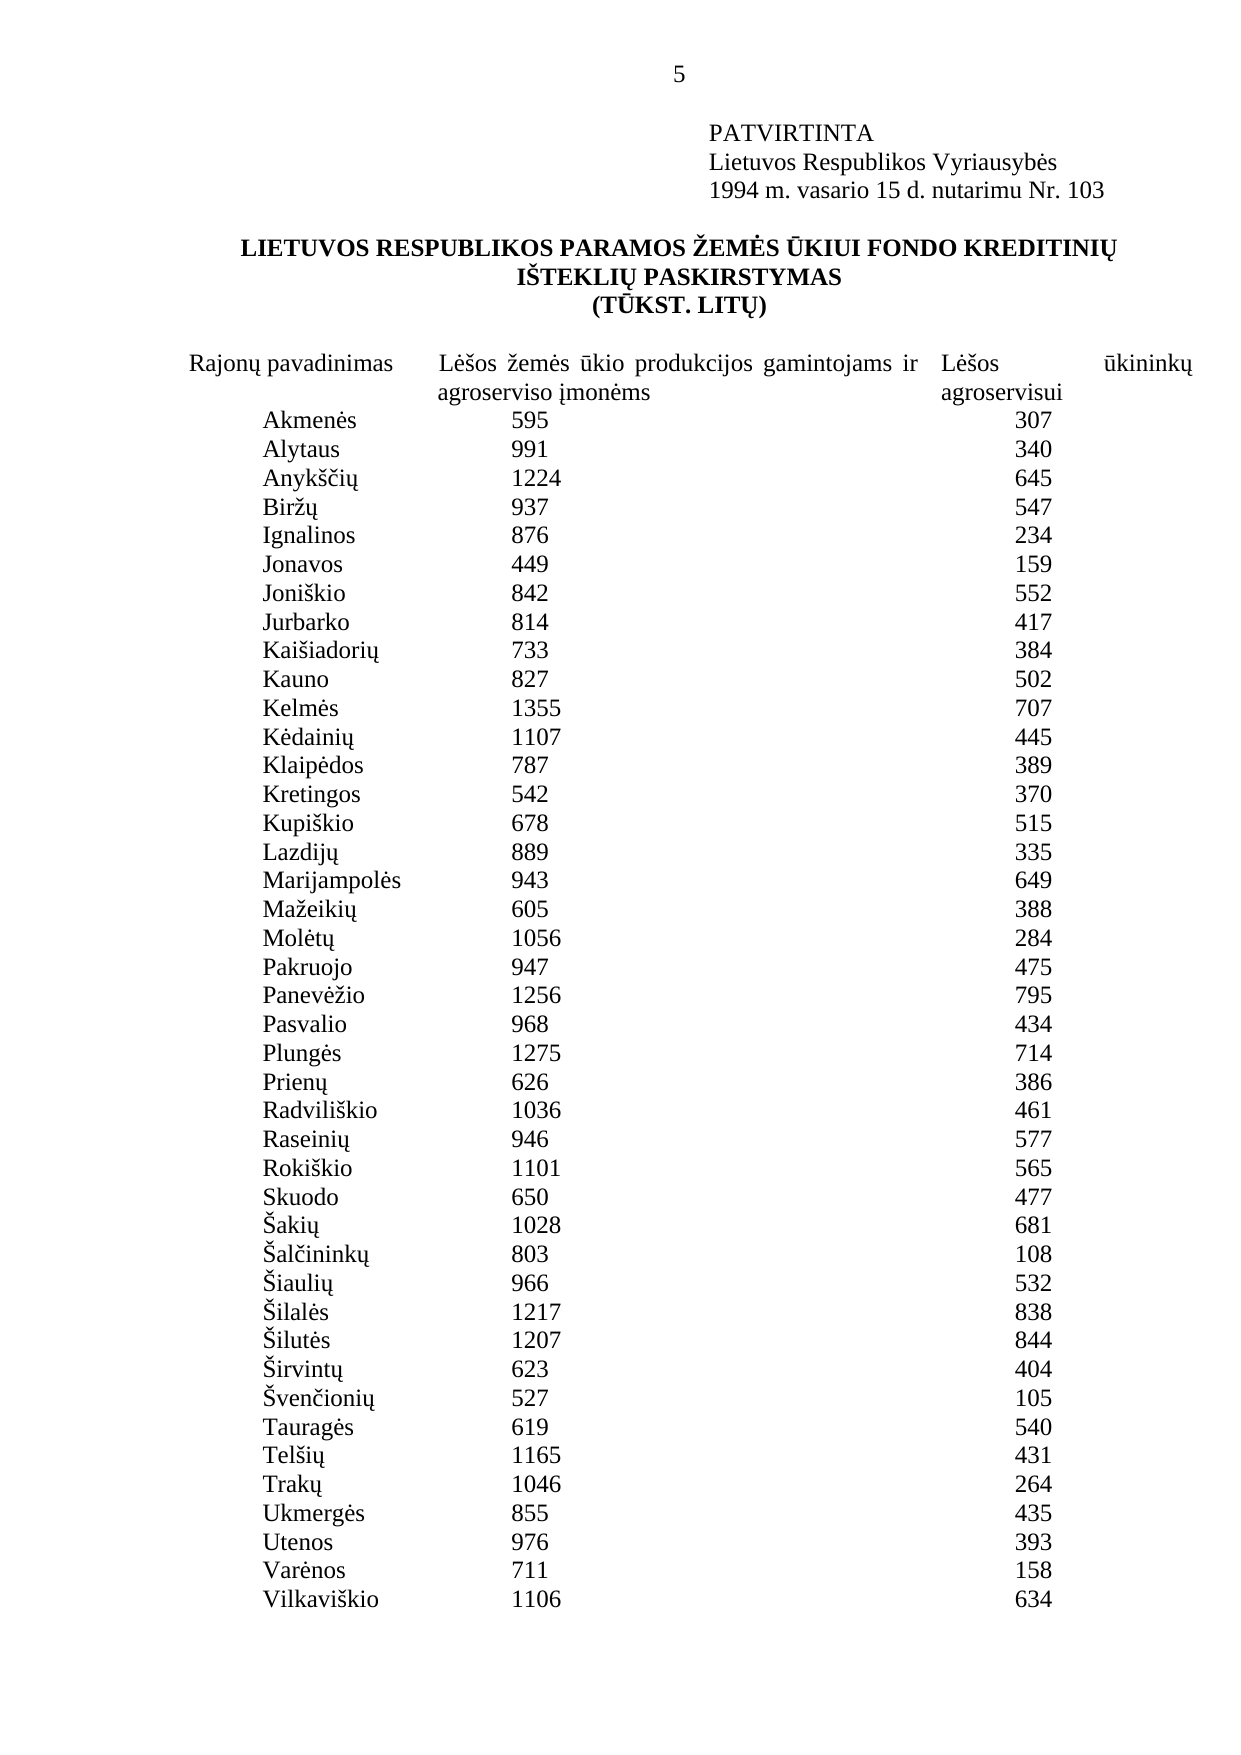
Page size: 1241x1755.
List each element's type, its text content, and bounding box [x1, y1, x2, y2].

table_cell 370 [930, 779, 1204, 808]
table_cell Kupiškio [177, 808, 426, 837]
table_cell Šilutės [177, 1326, 426, 1354]
table_cell Biržų [177, 492, 426, 521]
table_cell Telšių [177, 1441, 426, 1469]
table_cell 105 [930, 1383, 1204, 1412]
table_cell 388 [930, 894, 1204, 923]
table_cell Tauragės [177, 1412, 426, 1441]
table_cell 532 [930, 1268, 1204, 1297]
table_cell 707 [930, 693, 1204, 722]
table_cell 795 [930, 981, 1204, 1009]
table_cell 449 [426, 549, 929, 578]
table_cell 1207 [426, 1326, 929, 1354]
table_cell 284 [930, 923, 1204, 952]
table_cell Panevėžio [177, 981, 426, 1009]
table_cell Kaišiadorių [177, 636, 426, 664]
table_cell 552 [930, 578, 1204, 607]
table_cell 445 [930, 722, 1204, 751]
table_cell 1165 [426, 1441, 929, 1469]
table_cell Jurbarko [177, 607, 426, 636]
table_cell 733 [426, 636, 929, 664]
table_cell Prienų [177, 1067, 426, 1096]
table_cell 842 [426, 578, 929, 607]
table_cell 787 [426, 751, 929, 779]
table_cell Šakių [177, 1211, 426, 1239]
table_cell 711 [426, 1556, 929, 1584]
table_cell Šiaulių [177, 1268, 426, 1297]
table_cell 515 [930, 808, 1204, 837]
table_cell Švenčionių [177, 1383, 426, 1412]
table_cell Mažeikių [177, 894, 426, 923]
table_header Rajonų pavadinimas [177, 348, 426, 406]
table_cell 937 [426, 492, 929, 521]
table_cell Marijampolės [177, 866, 426, 894]
table_cell 527 [426, 1383, 929, 1412]
table_cell 1106 [426, 1584, 929, 1613]
table_cell Pasvalio [177, 1009, 426, 1038]
table_cell 159 [930, 549, 1204, 578]
table_cell 803 [426, 1239, 929, 1268]
table_cell 542 [426, 779, 929, 808]
table_cell 475 [930, 952, 1204, 981]
table_cell 340 [930, 434, 1204, 463]
table_cell 1355 [426, 693, 929, 722]
table_cell Rokiškio [177, 1153, 426, 1182]
table_header Lėšos ūkininkų agroservisui [930, 348, 1204, 406]
table_cell Ignalinos [177, 521, 426, 549]
table_cell Šalčininkų [177, 1239, 426, 1268]
table_cell Kauno [177, 664, 426, 693]
table_cell 386 [930, 1067, 1204, 1096]
table_cell 577 [930, 1124, 1204, 1153]
table_cell 1107 [426, 722, 929, 751]
table_cell 681 [930, 1211, 1204, 1239]
table_cell 1256 [426, 981, 929, 1009]
table_cell 502 [930, 664, 1204, 693]
table_cell 1224 [426, 463, 929, 492]
table_cell Trakų [177, 1469, 426, 1498]
table_cell 678 [426, 808, 929, 837]
table_cell 335 [930, 837, 1204, 866]
table_cell Akmenės [177, 406, 426, 434]
table_cell 158 [930, 1556, 1204, 1584]
table_cell 1101 [426, 1153, 929, 1182]
table_cell Pakruojo [177, 952, 426, 981]
table_cell 404 [930, 1354, 1204, 1383]
table_cell 626 [426, 1067, 929, 1096]
table_cell 264 [930, 1469, 1204, 1498]
table_cell Kėdainių [177, 722, 426, 751]
table_cell 943 [426, 866, 929, 894]
table_cell Vilkaviškio [177, 1584, 426, 1613]
table_cell Ukmergės [177, 1498, 426, 1527]
table_cell 547 [930, 492, 1204, 521]
table_cell 814 [426, 607, 929, 636]
table_cell 649 [930, 866, 1204, 894]
table_cell 619 [426, 1412, 929, 1441]
table_cell Plungės [177, 1038, 426, 1067]
table_header Lėšos žemės ūkio produkcijos gamintojams ir agroserviso įmonėms [426, 348, 929, 406]
table_cell 108 [930, 1239, 1204, 1268]
table_cell Klaipėdos [177, 751, 426, 779]
table_cell 565 [930, 1153, 1204, 1182]
table_cell Utenos [177, 1527, 426, 1556]
table_cell 947 [426, 952, 929, 981]
table_cell 540 [930, 1412, 1204, 1441]
table_cell Joniškio [177, 578, 426, 607]
table_cell Varėnos [177, 1556, 426, 1584]
table_cell Anykščių [177, 463, 426, 492]
table_cell 966 [426, 1268, 929, 1297]
table_cell Raseinių [177, 1124, 426, 1153]
table_cell Kretingos [177, 779, 426, 808]
table_cell 844 [930, 1326, 1204, 1354]
table_cell 431 [930, 1441, 1204, 1469]
table_cell 389 [930, 751, 1204, 779]
table_cell 477 [930, 1182, 1204, 1211]
table_cell 968 [426, 1009, 929, 1038]
table_cell 1275 [426, 1038, 929, 1067]
table_cell 1046 [426, 1469, 929, 1498]
table_cell Kelmės [177, 693, 426, 722]
table_cell 605 [426, 894, 929, 923]
table_cell 307 [930, 406, 1204, 434]
table_cell 234 [930, 521, 1204, 549]
table_cell Širvintų [177, 1354, 426, 1383]
table_cell 827 [426, 664, 929, 693]
table_cell 645 [930, 463, 1204, 492]
table_cell 1217 [426, 1297, 929, 1326]
table_cell 991 [426, 434, 929, 463]
table_cell 889 [426, 837, 929, 866]
table_cell 946 [426, 1124, 929, 1153]
table_cell 417 [930, 607, 1204, 636]
table_cell Molėtų [177, 923, 426, 952]
table_cell 623 [426, 1354, 929, 1383]
table_cell Alytaus [177, 434, 426, 463]
table_cell 595 [426, 406, 929, 434]
table_cell Skuodo [177, 1182, 426, 1211]
table_cell 855 [426, 1498, 929, 1527]
text Lietuvos Respublikos paramos žemės ūkiui fondo kreditinių išteklių paskirstymas [177, 233, 1181, 291]
table_cell 838 [930, 1297, 1204, 1326]
table_cell 461 [930, 1096, 1204, 1124]
table_cell 634 [930, 1584, 1204, 1613]
table_cell 393 [930, 1527, 1204, 1556]
table_cell Jonavos [177, 549, 426, 578]
table_cell 1028 [426, 1211, 929, 1239]
table_cell 384 [930, 636, 1204, 664]
table_cell 976 [426, 1527, 929, 1556]
text (tūkst. litų) [177, 291, 1181, 319]
table_cell Radviliškio [177, 1096, 426, 1124]
table_cell 1056 [426, 923, 929, 952]
table_cell 434 [930, 1009, 1204, 1038]
table_cell Šilalės [177, 1297, 426, 1326]
text PATVIRTINTA [709, 118, 1181, 147]
table_cell 650 [426, 1182, 929, 1211]
table_cell 876 [426, 521, 929, 549]
text 1994 m. vasario 15 d. nutarimu Nr. 103 [177, 176, 1181, 204]
table_cell 714 [930, 1038, 1204, 1067]
table_cell 1036 [426, 1096, 929, 1124]
table_cell 435 [930, 1498, 1204, 1527]
text Lietuvos Respublikos Vyriausybės [177, 147, 1181, 176]
table_cell Lazdijų [177, 837, 426, 866]
